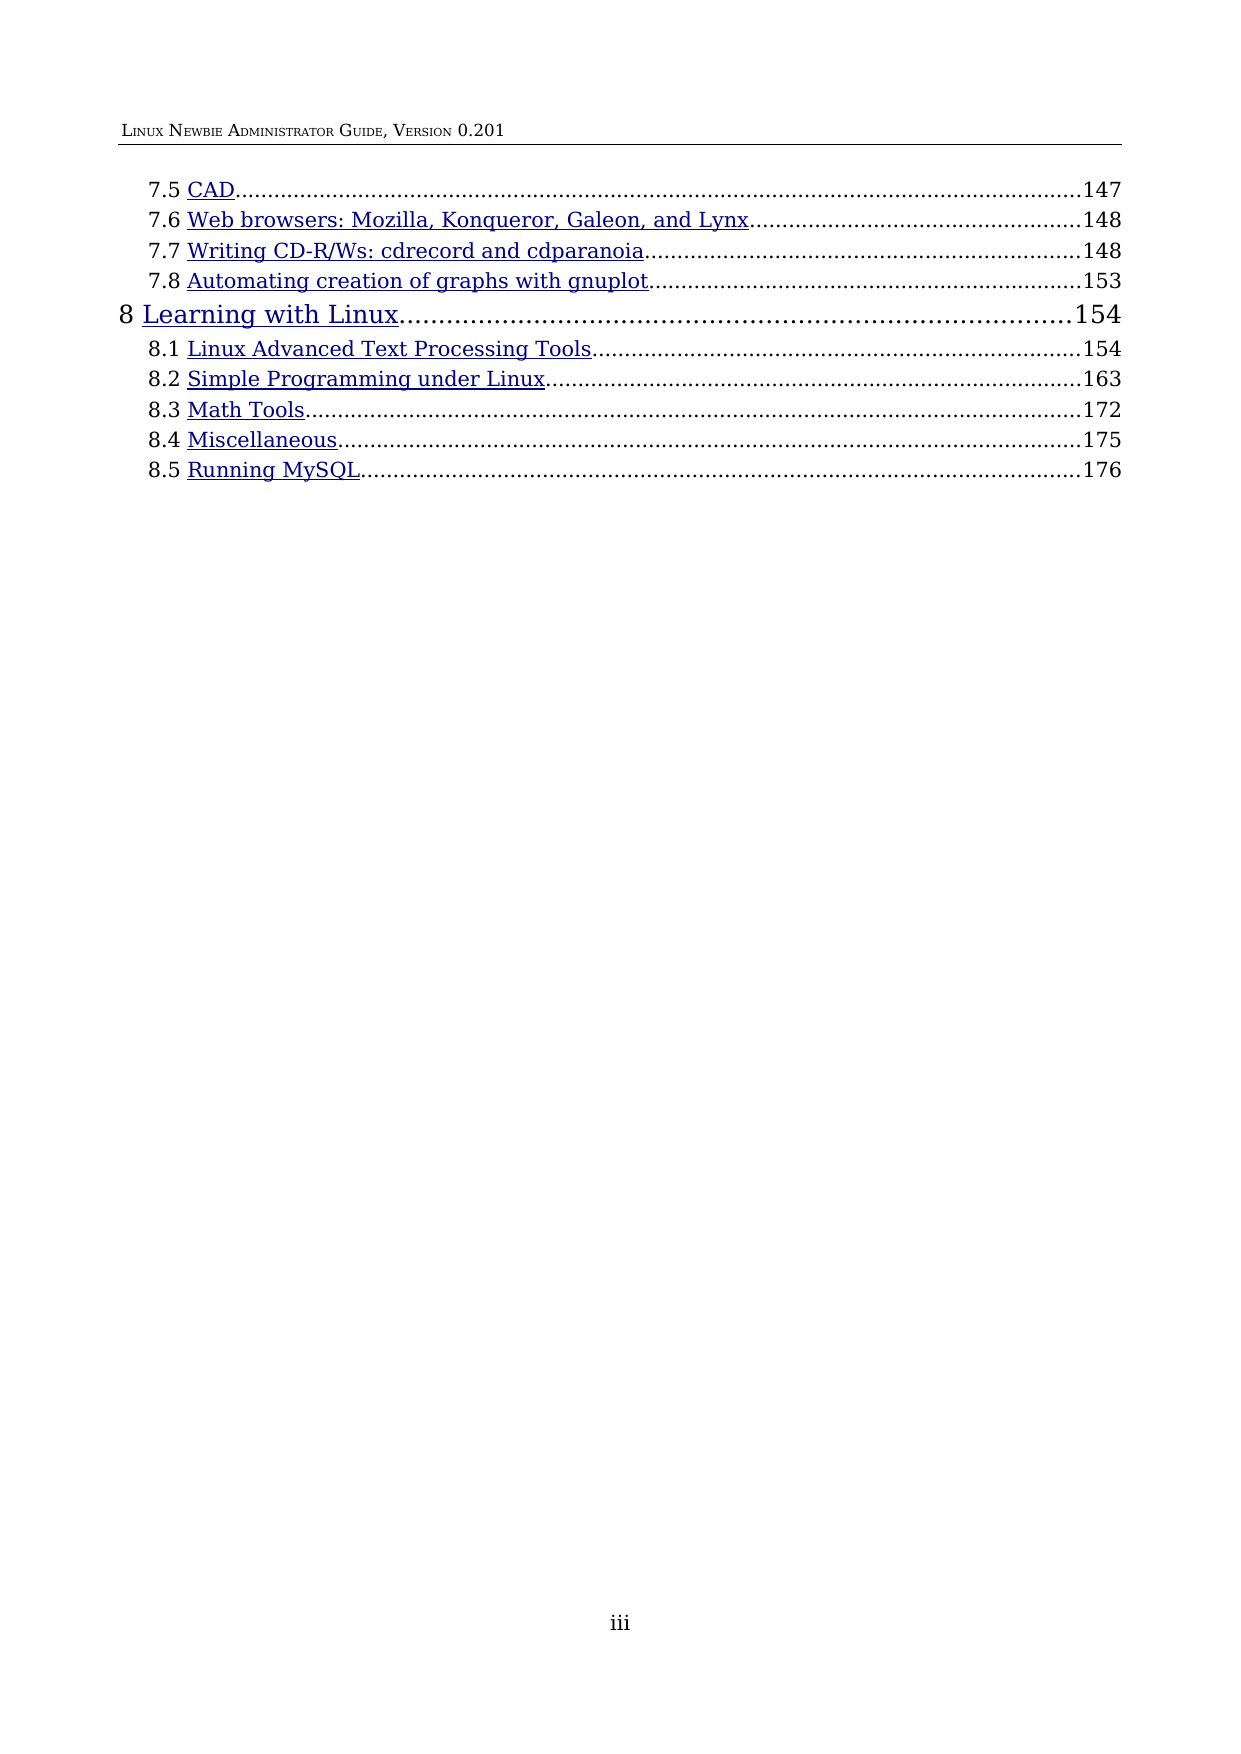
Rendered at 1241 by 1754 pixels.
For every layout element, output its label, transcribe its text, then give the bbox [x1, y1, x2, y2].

text 8.5 Running MySQL 176 [148, 458, 1122, 483]
text 7.7 Writing CD-R/Ws: cdrecord and cdparanoia 148 [148, 239, 1122, 263]
text 8.3 Math Tools 172 [148, 398, 1122, 422]
text 7.8 Automating creation of graphs with gnuplot 153 [148, 269, 1122, 293]
text 7.5 CAD 147 [148, 178, 1122, 202]
text 8.4 Miscellaneous 175 [148, 428, 1122, 452]
text 8.2 Simple Programming under Linux 163 [148, 367, 1122, 392]
text 7.6 Web browsers: Mozilla, Konqueror, Galeon, and Lynx 148 [148, 208, 1122, 233]
text 8 Learning with Linux 154 [118, 301, 1122, 330]
text 8.1 Linux Advanced Text Processing Tools 154 [148, 337, 1122, 361]
